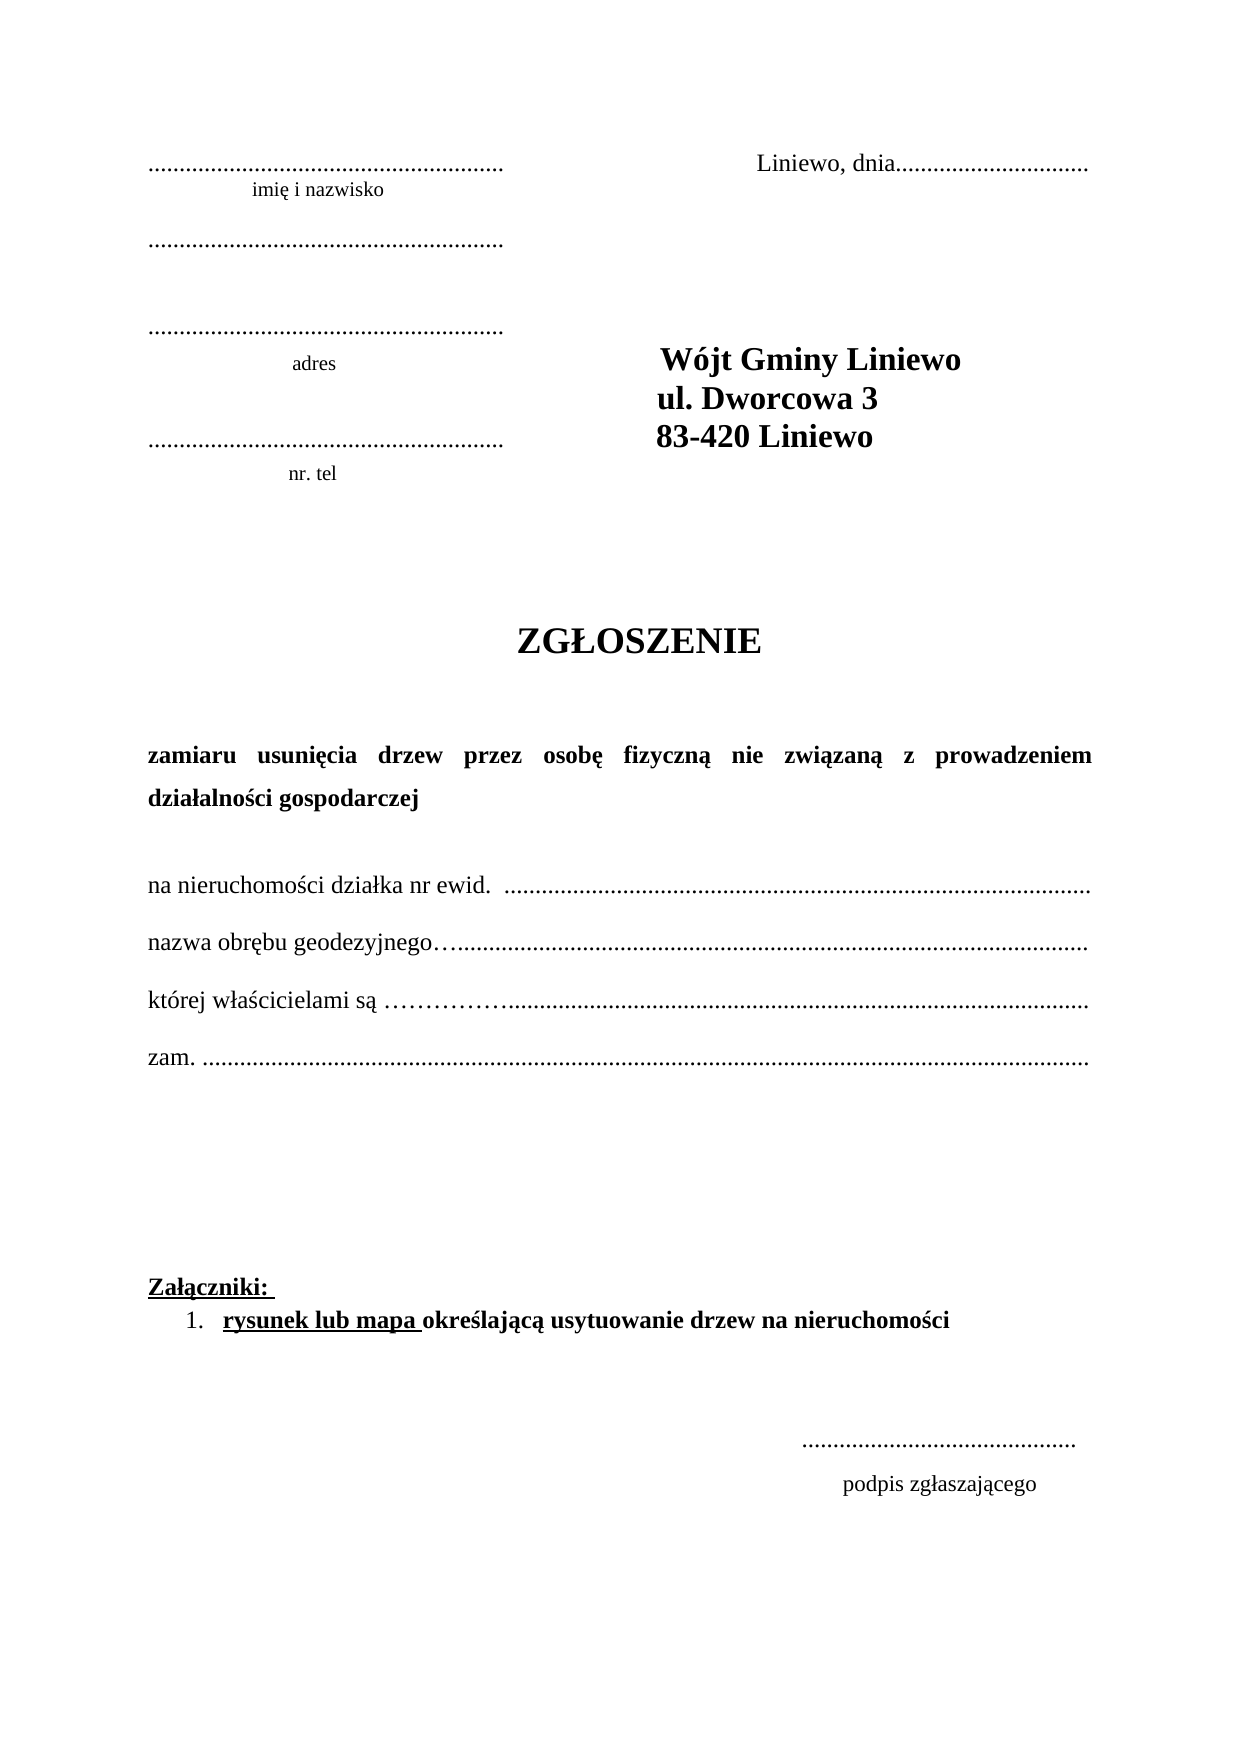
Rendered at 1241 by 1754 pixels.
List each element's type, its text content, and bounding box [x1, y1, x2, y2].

text ............................................ [664, 1424, 1092, 1453]
text Załączniki: [148, 1272, 1092, 1301]
text ZGŁOSZENIE [148, 618, 1092, 661]
text podpis zgłaszającego [148, 1468, 1092, 1496]
text ul. Dworcowa 3 [185, 378, 1092, 416]
text zamiaru usunięcia drzew przez osobę fizyczną nie związaną z prowadzeniem działalności gospodarczej [148, 740, 1092, 812]
text nr. tel [148, 454, 1092, 486]
text ......................................................... 83-420 Liniewo [148, 416, 1092, 454]
list rysunek lub mapa określającą usytuowanie drzew na nieruchomości [185, 1305, 1092, 1334]
text adres Wójt Gminy Liniewo [148, 339, 1092, 378]
text imię i nazwisko [148, 176, 1092, 201]
text nazwa obrębu geodezyjnego…..................................................................................................... [148, 927, 1092, 956]
text której właścicielami są ……………............................................................................................. zam. .............................................................................................................................................. [148, 985, 1092, 1071]
text ......................................................... Liniewo, dnia............................... [148, 148, 1092, 176]
text ......................................................... [148, 311, 1092, 339]
text na nieruchomości działka nr ewid. .............................................................................................. [148, 870, 1092, 898]
text ......................................................... [148, 224, 1092, 253]
